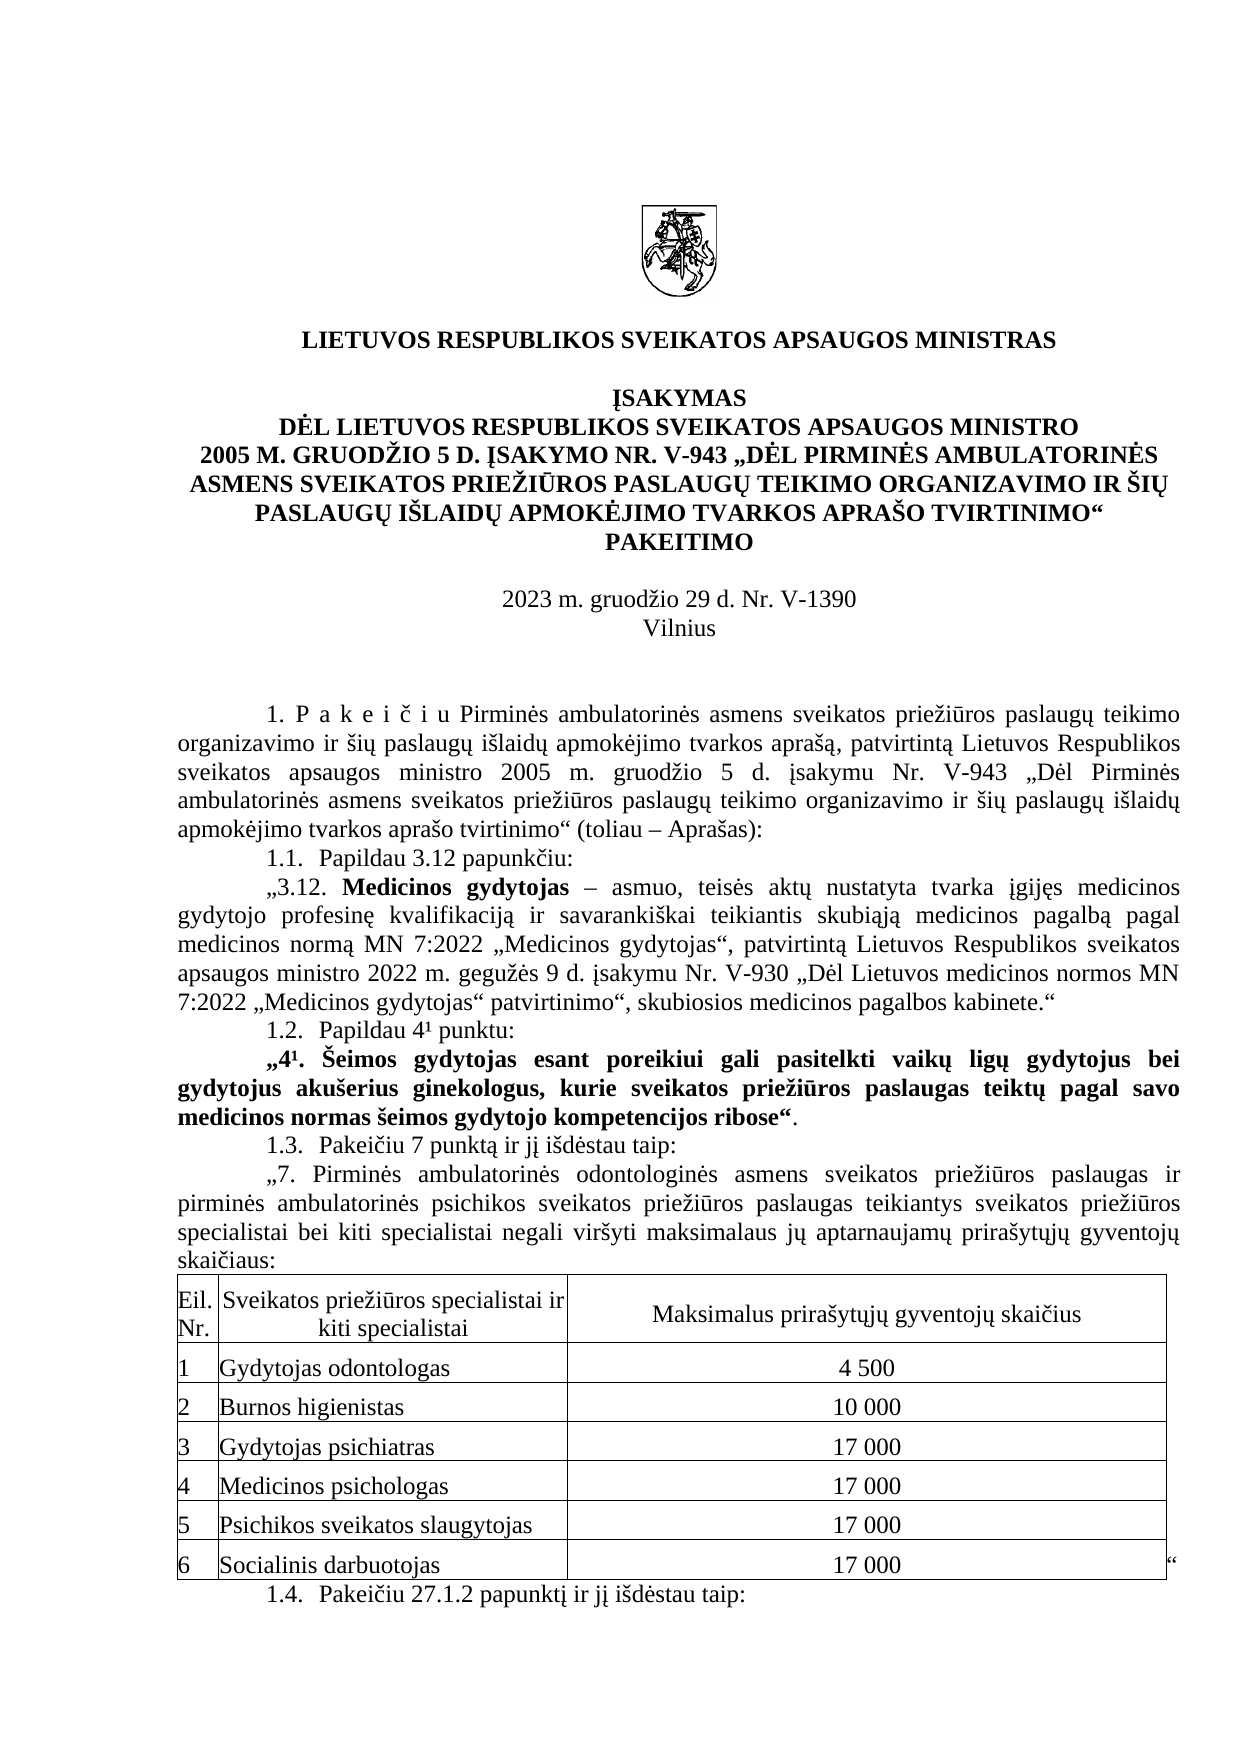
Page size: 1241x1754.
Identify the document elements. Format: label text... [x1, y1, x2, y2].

table_cell Socialinis darbuotojas [219, 1540, 567, 1578]
table_cell Medicinos psichologas [219, 1461, 567, 1500]
table_cell 3 [178, 1422, 218, 1460]
table_cell [1167, 1460, 1179, 1500]
table_cell 4 [178, 1461, 218, 1500]
table_cell [1167, 1342, 1179, 1382]
table_header Maksimalus prirašytųjų gyventojų skaičius [568, 1275, 1166, 1342]
text 1.1. Papildau 3.12 papunkčiu: [177, 843, 1181, 872]
text 1.2. Papildau 4¹ punktu: [177, 1015, 1181, 1044]
text „7. Pirminės ambulatorinės odontologinės asmens sveikatos priežiūros paslaugas ir pirminės ambulatorinės psichikos sveikatos priežiūros paslaugas teikiantys sveikatos priežiūros specialistai bei kiti specialistai negali viršyti maksimalaus jų aptarnaujamų prirašytųjų gyventojų skaičiaus: [177, 1159, 1181, 1274]
table_cell [1167, 1500, 1179, 1539]
table_cell 17 000 [568, 1422, 1166, 1460]
table_cell Gydytojas odontologas [219, 1343, 567, 1382]
table_cell 17 000 [568, 1501, 1166, 1539]
text 1.3. Pakeičiu 7 punktą ir jį išdėstau taip: [177, 1130, 1181, 1159]
table_cell 17 000 [568, 1461, 1166, 1500]
table_cell Gydytojas psichiatras [219, 1422, 567, 1460]
table_header Sveikatos priežiūros specialistai ir kiti specialistai [219, 1275, 567, 1342]
table_cell “ [1167, 1539, 1179, 1578]
table_cell 6 [178, 1540, 218, 1578]
text „3.12. Medicinos gydytojas – asmuo, teisės aktų nustatyta tvarka įgijęs medicinos gydytojo profesinę kvalifikaciją ir savarankiškai teikiantis skubiąją medicinos pagalbą pagal medicinos normą MN 7:2022 „Medicinos gydytojas“, patvirtintą Lietuvos Respublikos sveikatos apsaugos ministro 2022 m. gegužės 9 d. įsakymu Nr. V-930 „Dėl Lietuvos medicinos normos MN 7:2022 „Medicinos gydytojas“ patvirtinimo“, skubiosios medicinos pagalbos kabinete.“ [177, 872, 1181, 1015]
table_header [1167, 1274, 1179, 1342]
table_cell 4 500 [568, 1343, 1166, 1382]
text 2023 m. gruodžio 29 d. Nr. V-1390 [177, 584, 1181, 613]
table_cell Burnos higienistas [219, 1383, 567, 1421]
text ĮSAKYMAS [177, 383, 1181, 412]
text DĖL LIETUVOS RESPUBLIKOS SVEIKATOS APSAUGOS MINISTRO [177, 412, 1181, 440]
text LIETUVOS RESPUBLIKOS SVEIKATOS APSAUGOS MINISTRAS [177, 325, 1181, 354]
text 2005 M. GRUODŽIO 5 D. ĮSAKYMO NR. V-943 „DĖL PIRMINĖS AMBULATORINĖS ASMENS SVEIKATOS PRIEŽIŪROS PASLAUGŲ TEIKIMO ORGANIZAVIMO IR ŠIŲ PASLAUGŲ IŠLAIDŲ APMOKĖJIMO TVARKOS APRAŠO TVIRTINIMO“ PAKEITIMO [177, 440, 1181, 555]
table_cell 10 000 [568, 1383, 1166, 1421]
table_cell 1 [178, 1343, 218, 1382]
text 1.4. Pakeičiu 27.1.2 papunktį ir jį išdėstau taip: [177, 1579, 1181, 1608]
table_cell [1167, 1421, 1179, 1460]
text „4¹. Šeimos gydytojas esant poreikiui gali pasitelkti vaikų ligų gydytojus bei gydytojus akušerius ginekologus, kurie sveikatos priežiūros paslaugas teiktų pagal savo medicinos normas šeimos gydytojo kompetencijos ribose“. [177, 1044, 1181, 1130]
text Vilnius [177, 613, 1181, 642]
table_header Eil. Nr. [178, 1275, 218, 1342]
table_cell [1167, 1382, 1179, 1421]
text 1. P a k e i č i u Pirminės ambulatorinės asmens sveikatos priežiūros paslaugų teikimo organizavimo ir šių paslaugų išlaidų apmokėjimo tvarkos aprašą, patvirtintą Lietuvos Respublikos sveikatos apsaugos ministro 2005 m. gruodžio 5 d. įsakymu Nr. V-943 „Dėl Pirminės ambulatorinės asmens sveikatos priežiūros paslaugų teikimo organizavimo ir šių paslaugų išlaidų apmokėjimo tvarkos aprašo tvirtinimo“ (toliau – Aprašas): [177, 699, 1181, 843]
table_cell 17 000 [568, 1540, 1166, 1578]
table_cell Psichikos sveikatos slaugytojas [219, 1501, 567, 1539]
table_cell 5 [178, 1501, 218, 1539]
table_cell 2 [178, 1383, 218, 1421]
